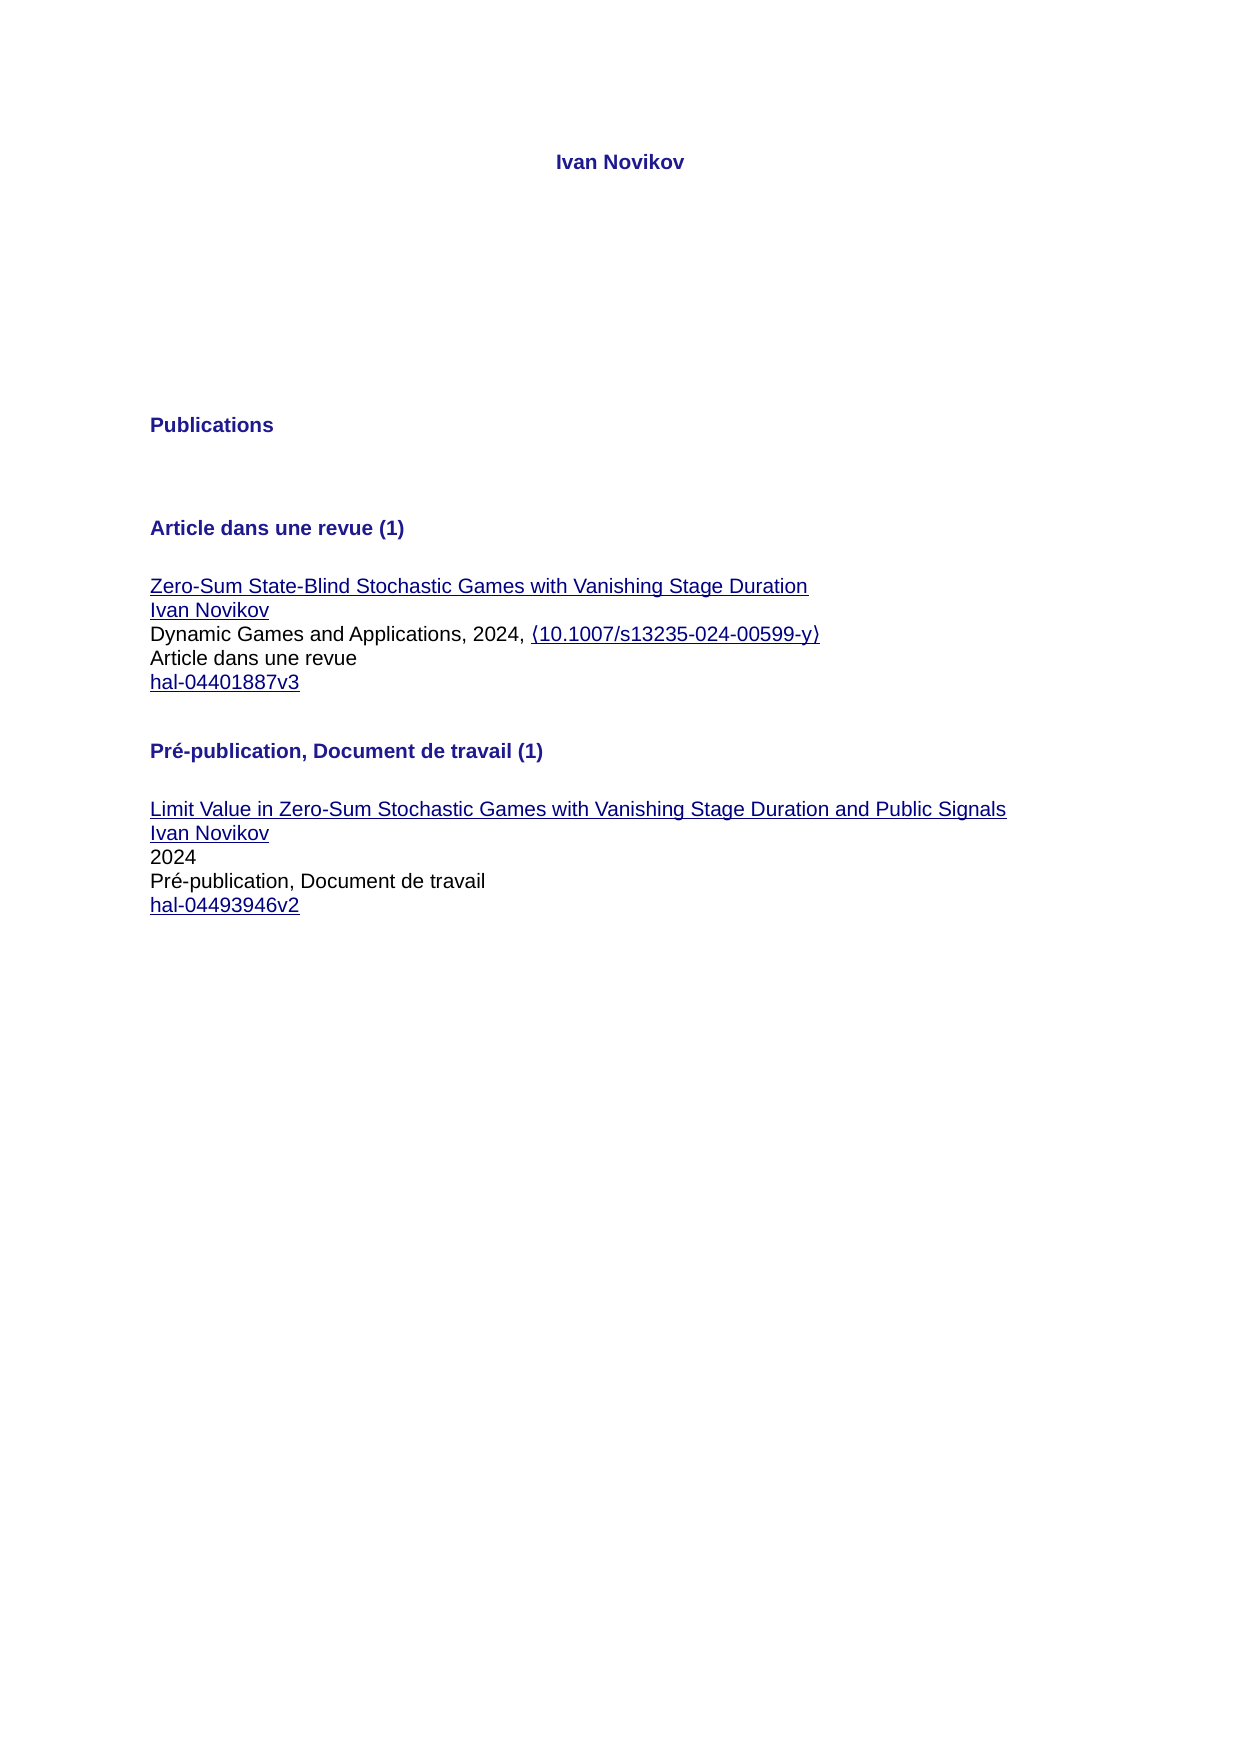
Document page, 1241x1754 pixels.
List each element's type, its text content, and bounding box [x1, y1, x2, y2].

table_header Zero-Sum State-Blind Stochastic Games with Vanishing Stage Duration Ivan Novikov Dynamic Games and Applications, 2024, ⟨10.1007/s13235-024-00599-y⟩ Article dans une revue hal-04401887v3 [150, 574, 1090, 694]
table_header Limit Value in Zero-Sum Stochastic Games with Vanishing Stage Duration and Public Signals Ivan Novikov 2024 Pré-publication, Document de travail hal-04493946v2 [150, 797, 1090, 917]
subtitle Pré-publication, Document de travail (1) [150, 738, 1090, 762]
subtitle Ivan Novikov [150, 150, 1090, 174]
subtitle Article dans une revue (1) [150, 516, 1090, 539]
subtitle Publications [150, 412, 1090, 436]
